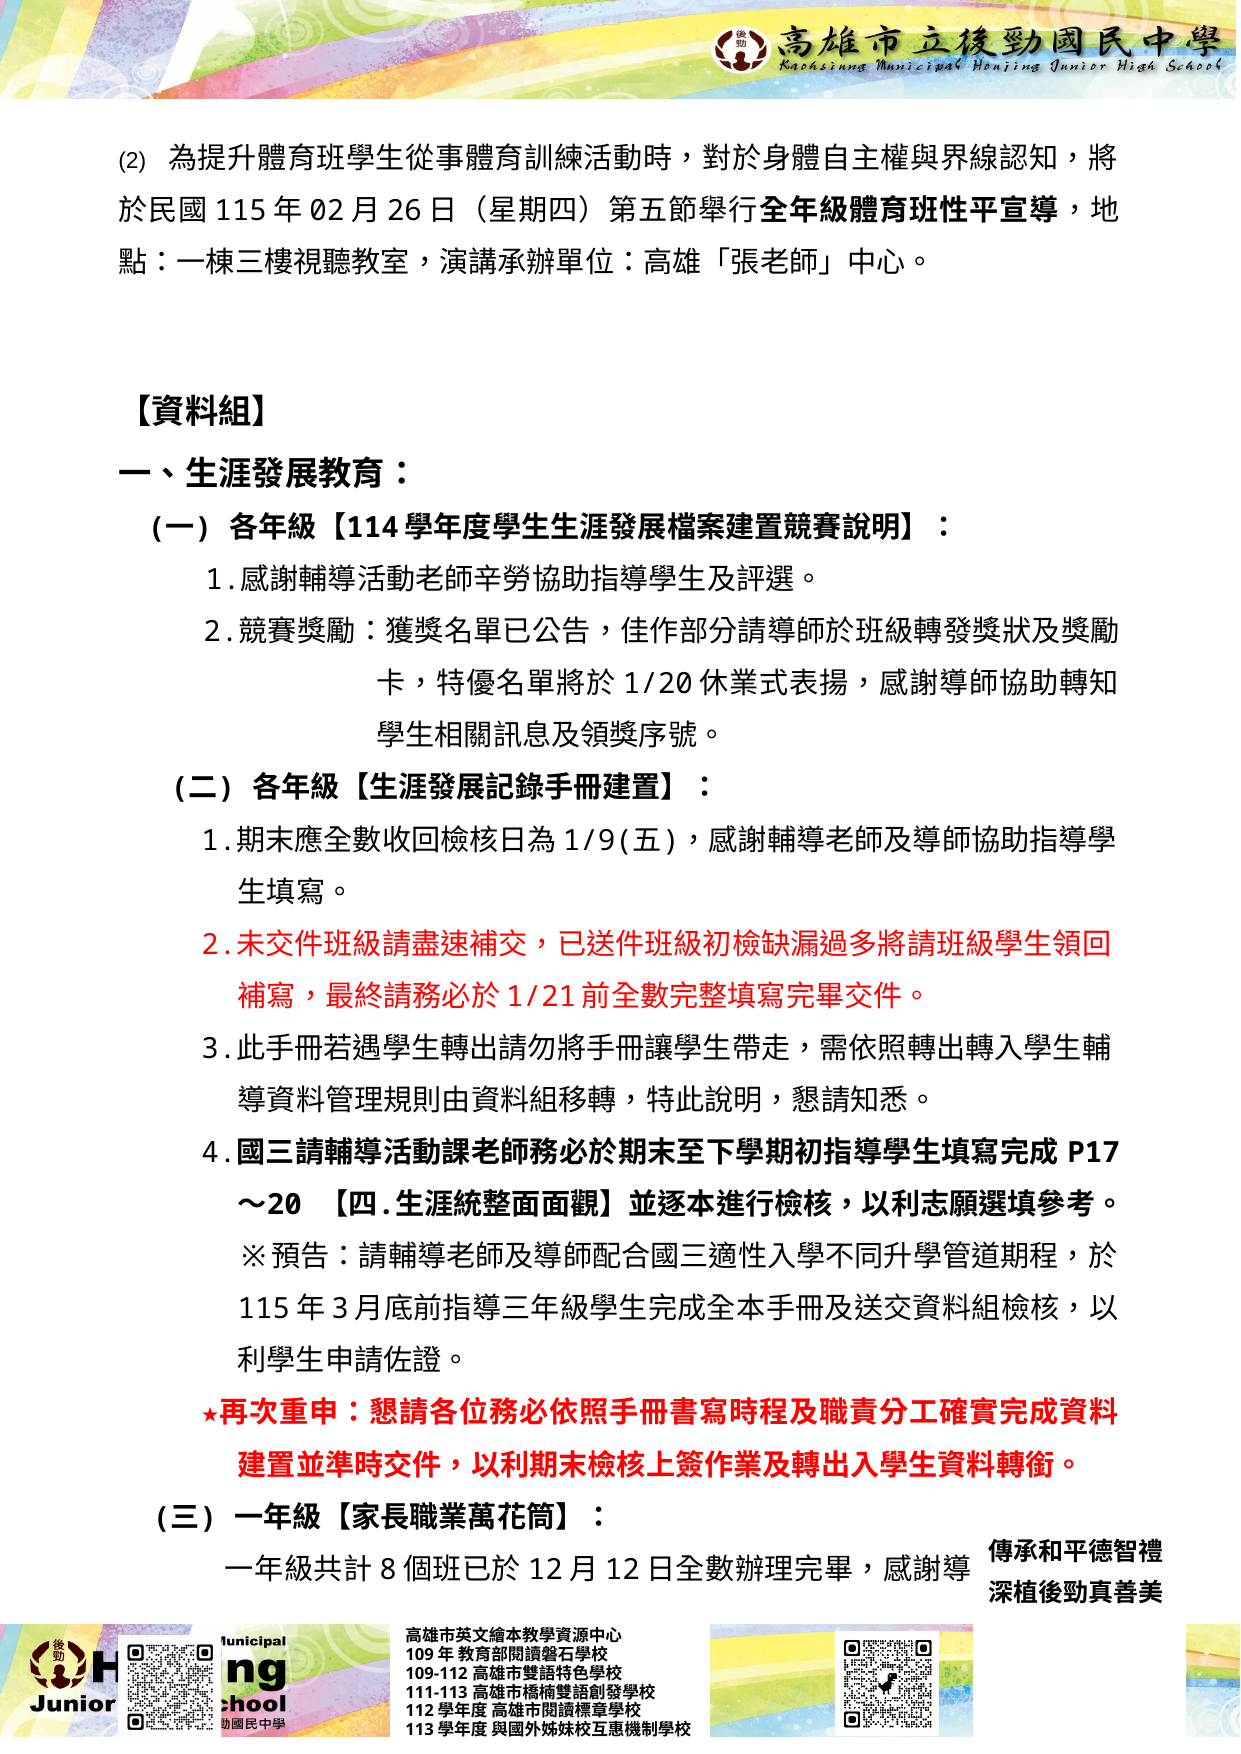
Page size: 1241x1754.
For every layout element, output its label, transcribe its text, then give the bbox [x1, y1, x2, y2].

text 【資料組】 [118, 383, 1120, 433]
text ※預告：請輔導老師及導師配合國三適性入學不同升學管道期程，於115年3月底前指導三年級學生完成全本手冊及送交資料組檢核，以利學生申請佐證。 [236, 1225, 1120, 1381]
list 為提升體育班學生從事體育訓練活動時，對於身體自主權與界線認知，將於民國115年02月26日（星期四）第五節舉行全年級體育班性平宣導，地點：一棟三樓視聽教室，演講承辦單位：高雄「張老師」中心。 [118, 127, 1120, 283]
text 1.感謝輔導活動老師辛勞協助指導學生及評選。 [153, 548, 1120, 600]
text 4.國三請輔導活動課老師務必於期末至下學期初指導學生填寫完成P17～20 【四.生涯統整面面觀】並逐本進行檢核，以利志願選填參考。 [201, 1121, 1120, 1225]
text 2.未交件班級請盡速補交，已送件班級初檢缺漏過多將請班級學生領回補寫，最終請務必於1/21前全數完整填寫完畢交件。 [201, 912, 1120, 1017]
text 2.競賽獎勵：獲獎名單已公告，佳作部分請導師於班級轉發獎狀及獎勵卡，特優名單將於1/20休業式表揚，感謝導師協助轉知學生相關訊息及領獎序號。 [168, 600, 1120, 756]
text (二) 各年級【生涯發展記錄手冊建置】： [118, 756, 1120, 808]
text ★再次重申：懇請各位務必依照手冊書寫時程及職責分工確實完成資料建置並準時交件，以利期末檢核上簽作業及轉出入學生資料轉銜。 [201, 1381, 1120, 1485]
text (三) 一年級【家長職業萬花筒】： [153, 1485, 1120, 1537]
text (一) 各年級【114學年度學生生涯發展檔案建置競賽說明】： [118, 496, 1120, 548]
text 一年級共計8個班已於12月12日全數辦理完畢，感謝導 [152, 1537, 973, 1589]
text 1.期末應全數收回檢核日為1/9(五)，感謝輔導老師及導師協助指導學生填寫。 [201, 808, 1120, 912]
text 3.此手冊若遇學生轉出請勿將手冊讓學生帶走，需依照轉出轉入學生輔導資料管理規則由資料組移轉，特此說明，懇請知悉。 [201, 1017, 1120, 1121]
text 一、生涯發展教育： [118, 446, 1120, 496]
